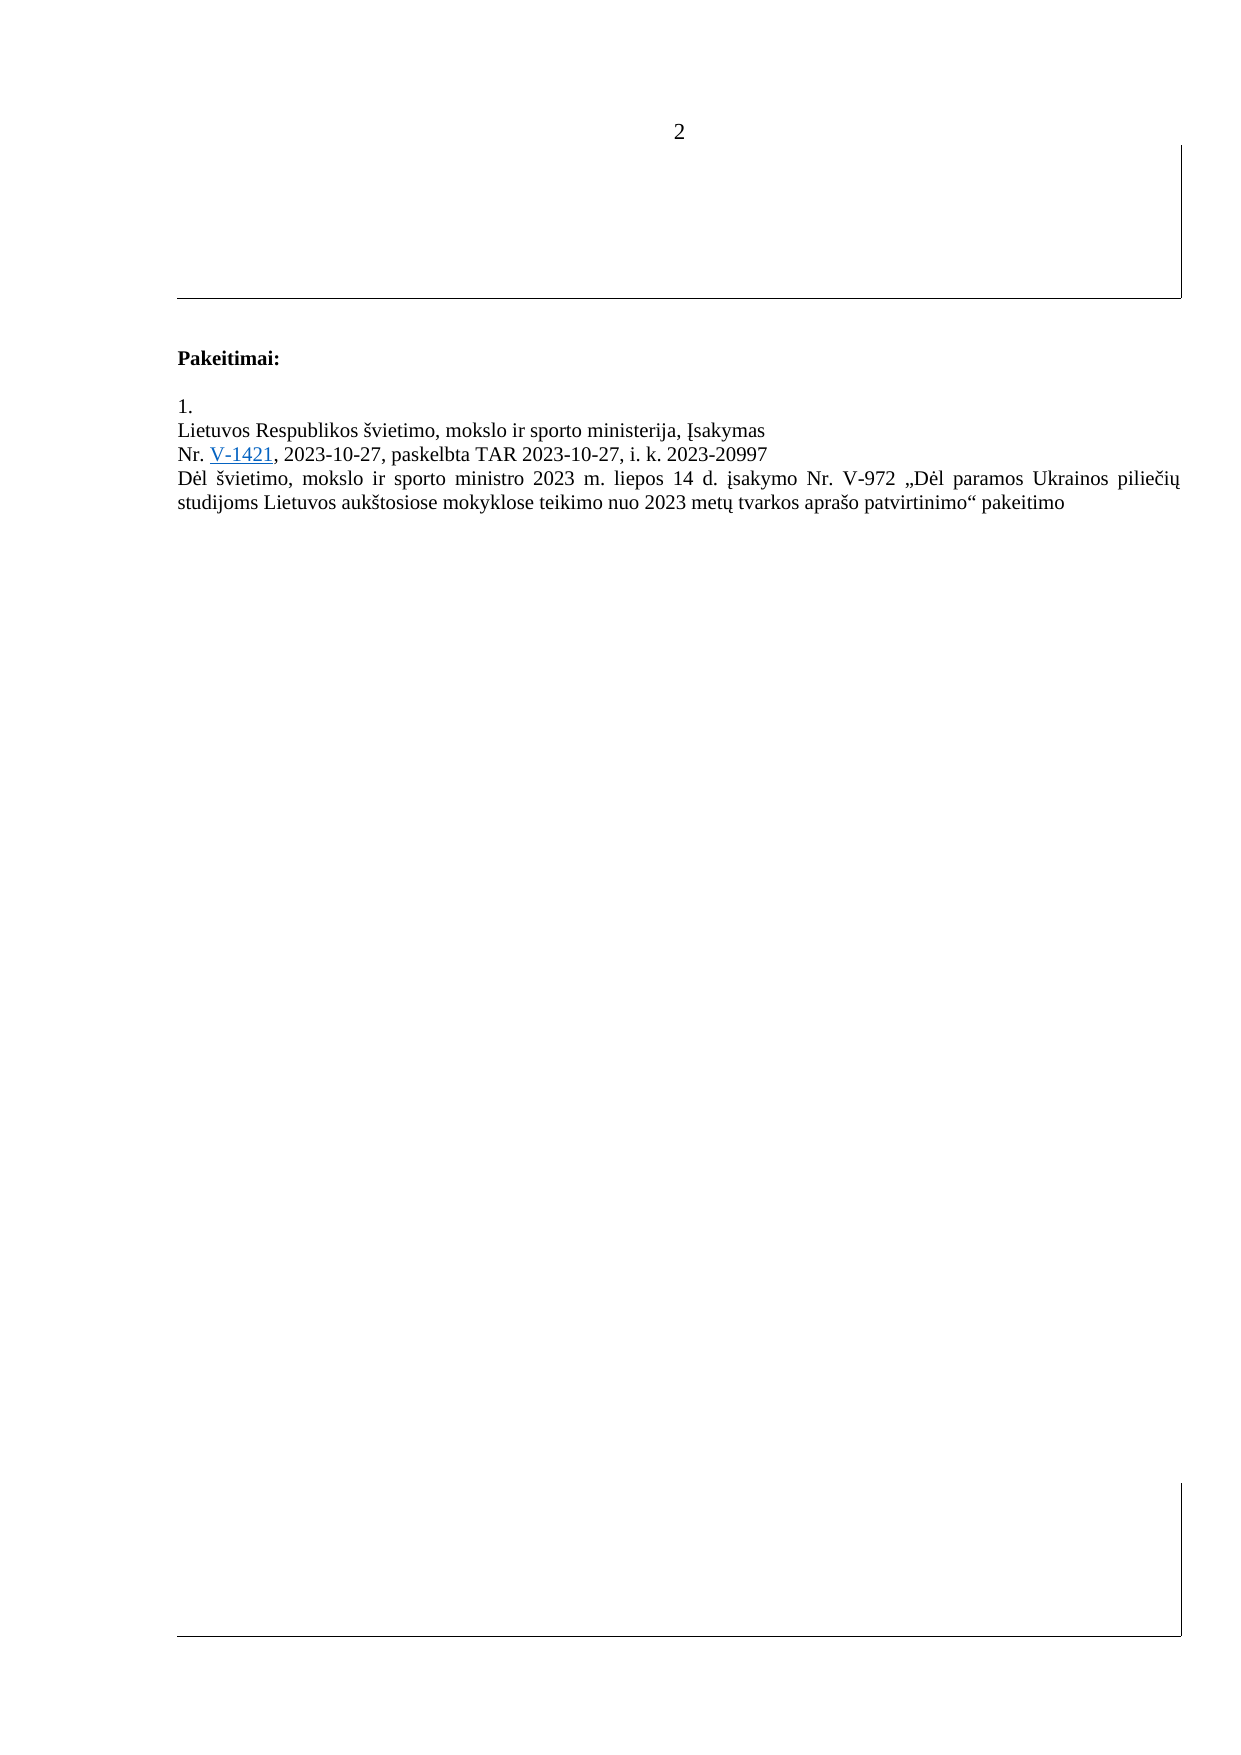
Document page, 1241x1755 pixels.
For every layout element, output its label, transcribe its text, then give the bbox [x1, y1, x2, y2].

text 1. [177, 394, 1181, 418]
text Dėl švietimo, mokslo ir sporto ministro 2023 m. liepos 14 d. įsakymo Nr. V-972 „Dėl paramos Ukrainos piliečių studijoms Lietuvos aukštosiose mokyklose teikimo nuo 2023 metų tvarkos aprašo patvirtinimo“ pakeitimo [177, 466, 1181, 514]
text Lietuvos Respublikos švietimo, mokslo ir sporto ministerija, Įsakymas [177, 418, 1181, 442]
text Nr. V-1421, 2023-10-27, paskelbta TAR 2023-10-27, i. k. 2023-20997 [177, 442, 1181, 466]
text Pakeitimai: [177, 346, 1181, 370]
